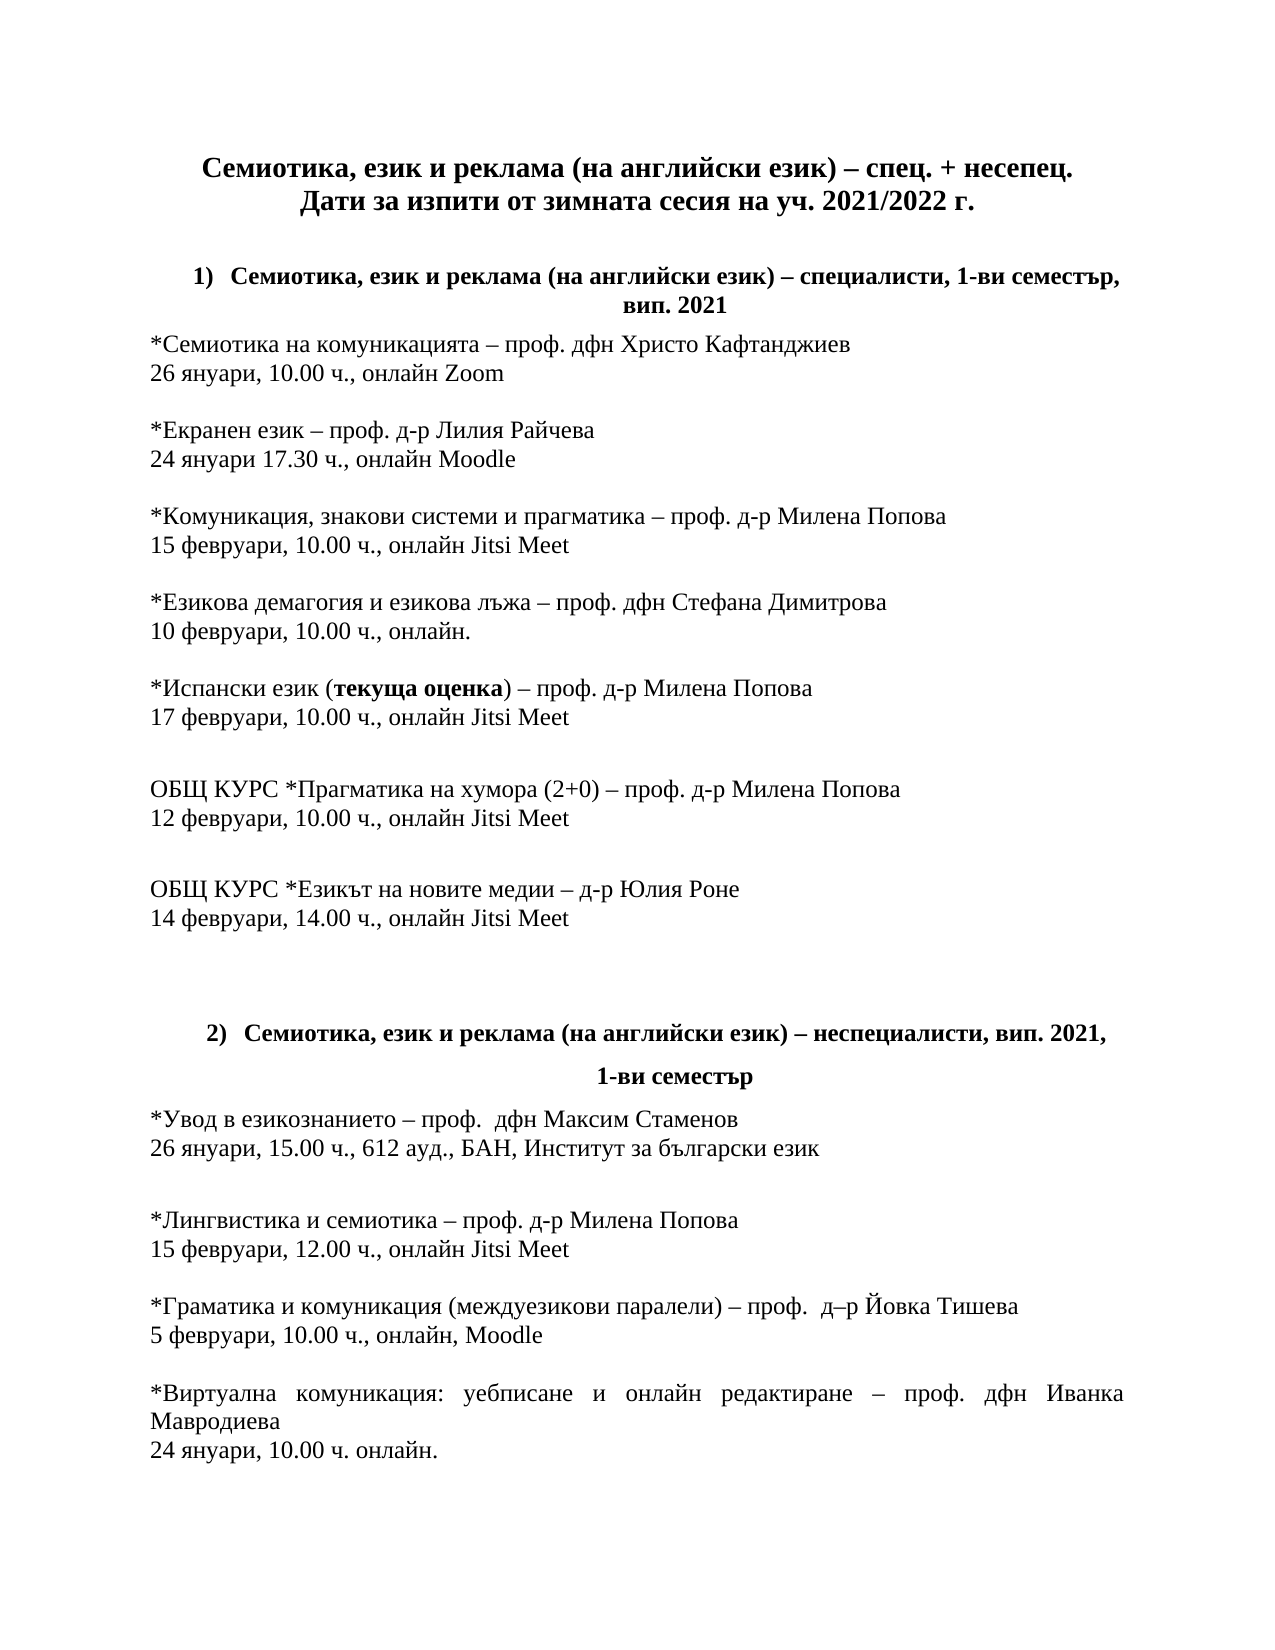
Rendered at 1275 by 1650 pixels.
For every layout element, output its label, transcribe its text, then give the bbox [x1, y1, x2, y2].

list 1-ви семестър [225, 1061, 1125, 1090]
text *Комуникация, знакови системи и прагматика – проф. д-р Милена Попова [150, 501, 1125, 530]
text *Семиотика на комуникацията – проф. дфн Христо Кафтанджиев [150, 329, 1125, 358]
text 24 януари 17.30 ч., онлайн Moodle [150, 444, 1125, 473]
text 15 февруари, 12.00 ч., онлайн Jitsi Meet [150, 1234, 1125, 1263]
text *Испански език (текуща оценка) – проф. д-р Милена Попова [150, 673, 1125, 702]
text *Лингвистика и семиотика – проф. д-р Милена Попова [150, 1205, 1125, 1234]
text Семиотика, език и реклама (на английски език) – спец. + несепец. [150, 150, 1125, 183]
list Семиотика, език и реклама (на английски език) – неспециалисти, вип. 2021, [187, 1018, 1125, 1047]
text 12 февруари, 10.00 ч., онлайн Jitsi Meet [150, 803, 1125, 831]
text Дати за изпити от зимната сесия на уч. 2021/2022 г. [150, 183, 1125, 217]
text ОБЩ КУРС *Езикът на новите медии – д-р Юлия Роне [150, 874, 1125, 903]
text 10 февруари, 10.00 ч., онлайн. [150, 616, 1125, 644]
text 14 февруари, 14.00 ч., онлайн Jitsi Meet [150, 903, 1125, 932]
text 5 февруари, 10.00 ч., онлайн, Moodle [150, 1320, 1125, 1349]
text *Граматика и комуникация (междуезикови паралели) – проф. д–р Йовка Тишева [150, 1291, 1125, 1320]
text 24 януари, 10.00 ч. онлайн. [150, 1435, 1125, 1464]
text *Езикова демагогия и езикова лъжа – проф. дфн Стефана Димитрова [150, 587, 1125, 616]
text 17 февруари, 10.00 ч., онлайн Jitsi Meet [150, 702, 1125, 731]
text ОБЩ КУРС *Прагматика на хумора (2+0) – проф. д-р Милена Попова [150, 774, 1125, 803]
text *Екранен език – проф. д-р Лилия Райчева [150, 415, 1125, 444]
text *Увод в езикознанието – проф. дфн Максим Стаменов [150, 1104, 1125, 1133]
text 26 януари, 15.00 ч., 612 ауд., БАН, Институт за български език [150, 1133, 1125, 1162]
text 26 януари, 10.00 ч., онлайн Zoom [150, 358, 1125, 386]
list Семиотика, език и реклама (на английски език) – специалисти, 1-ви семестър, вип. 2021 [187, 261, 1125, 318]
text *Виртуална комуникация: уебписане и онлайн редактиране – проф. дфн Иванка Мавродиева [150, 1378, 1125, 1435]
text 15 февруари, 10.00 ч., онлайн Jitsi Meet [150, 530, 1125, 559]
